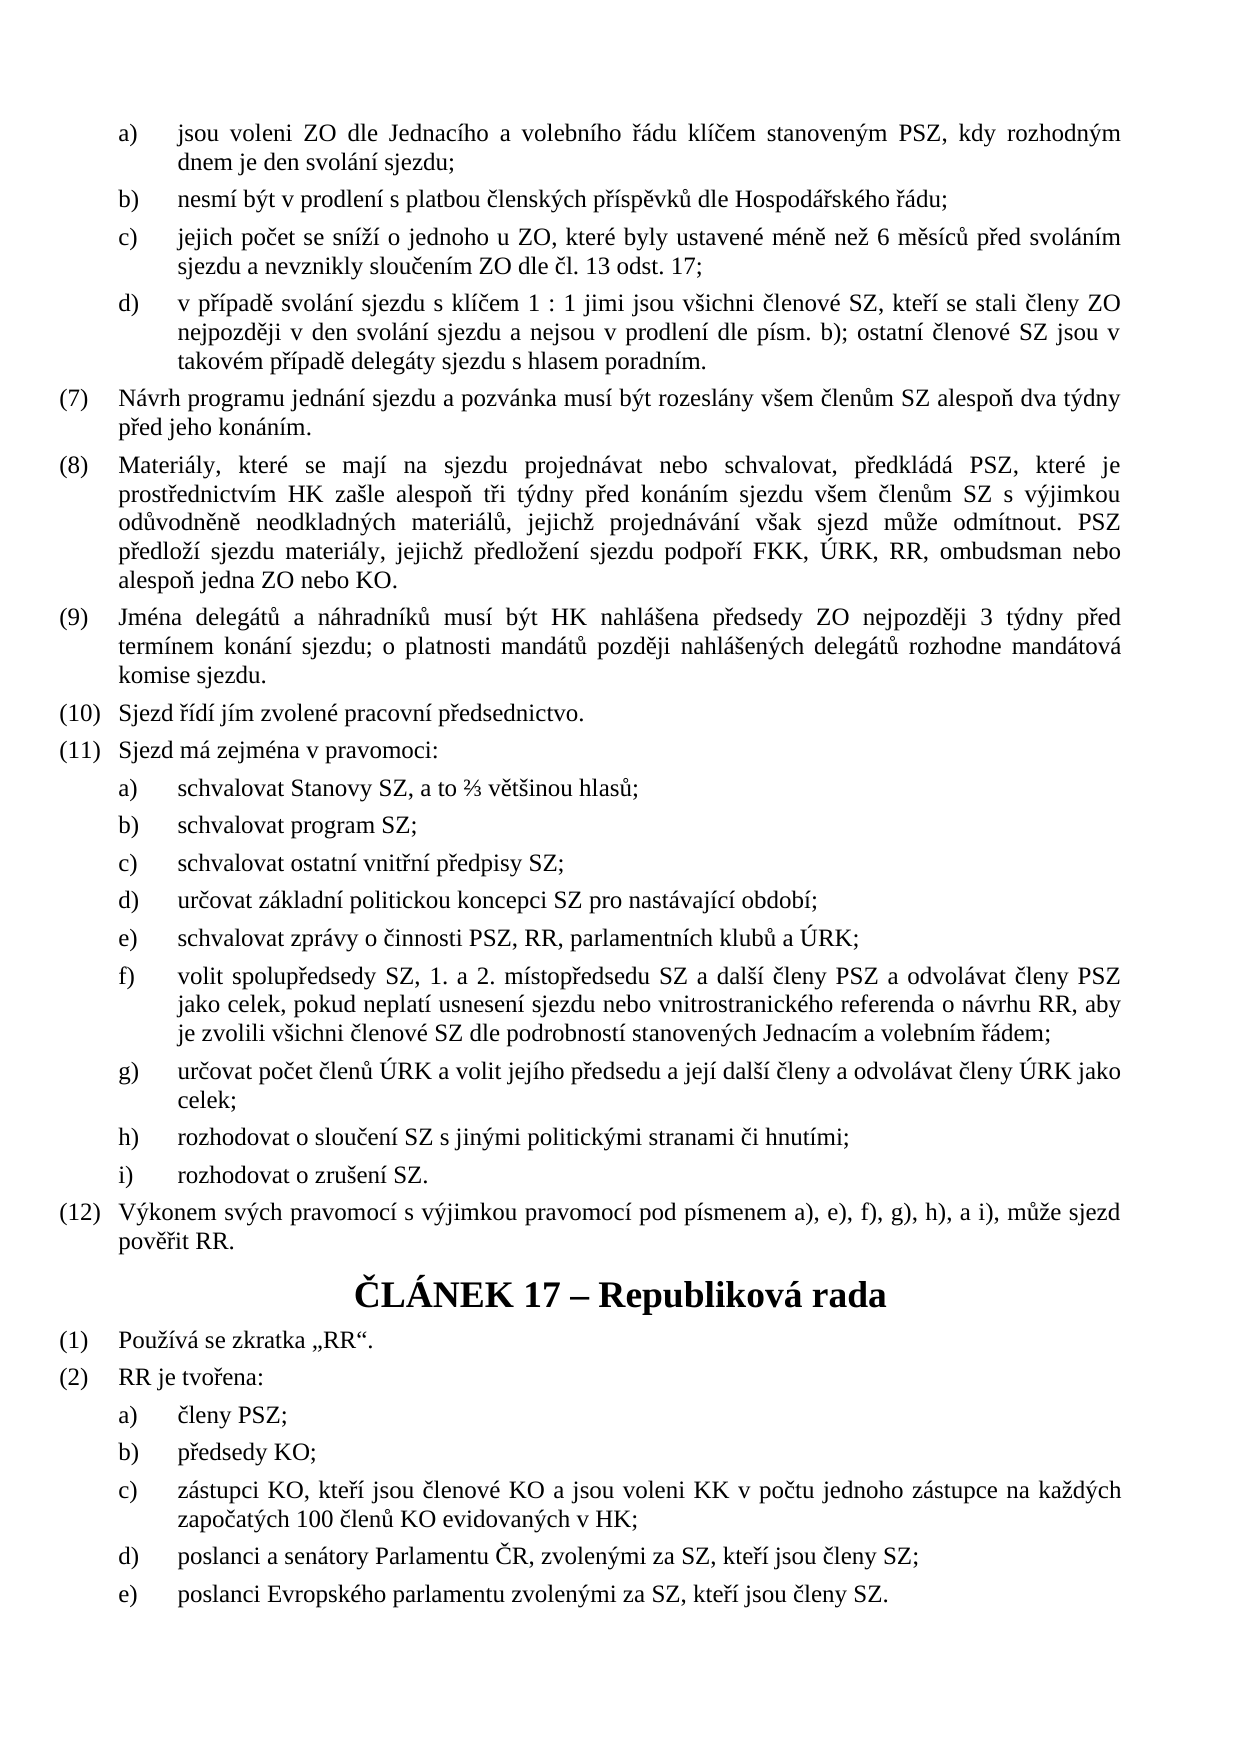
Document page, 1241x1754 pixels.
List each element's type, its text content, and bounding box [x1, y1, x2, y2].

list Výkonem svých pravomocí s výjimkou pravomocí pod písmenem a), e), f), g), h), a i), může sjezd pověřit RR. [59, 1197, 1122, 1255]
list schvalovat zprávy o činnosti PSZ, RR, parlamentních klubů a ÚRK; [118, 923, 1122, 952]
list volit spolupředsedy SZ, 1. a 2. místopředsedu SZ a další členy PSZ a odvolávat členy PSZ jako celek, pokud neplatí usnesení sjezdu nebo vnitrostranického referenda o návrhu RR, aby je zvolili všichni členové SZ dle podrobností stanovených Jednacím a volebním řádem; [118, 961, 1122, 1047]
list Sjezd řídí jím zvolené pracovní předsednictvo. [59, 698, 1122, 726]
list RR je tvořena: [59, 1362, 1122, 1391]
list rozhodovat o sloučení SZ s jinými politickými stranami či hnutími; [118, 1122, 1122, 1151]
list určovat základní politickou koncepci SZ pro nastávající období; [118, 886, 1122, 914]
list rozhodovat o zrušení SZ. [118, 1160, 1122, 1189]
list jejich počet se sníží o jednoho u ZO, které byly ustavené méně než 6 měsíců před svoláním sjezdu a nevznikly sloučením ZO dle čl. 13 odst. 17; [118, 222, 1122, 279]
list poslanci a senátory Parlamentu ČR, zvolenými za SZ, kteří jsou členy SZ; [118, 1541, 1122, 1570]
list Sjezd má zejména v pravomoci: [59, 735, 1122, 764]
list Jména delegátů a náhradníků musí být HK nahlášena předsedy ZO nejpozději 3 týdny před termínem konání sjezdu; o platnosti mandátů později nahlášených delegátů rozhodne mandátová komise sjezdu. [59, 602, 1122, 689]
list Používá se zkratka „RR“. [59, 1325, 1122, 1353]
list schvalovat ostatní vnitřní předpisy SZ; [118, 848, 1122, 877]
list členy PSZ; [118, 1400, 1122, 1429]
list schvalovat program SZ; [118, 810, 1122, 839]
list předsedy KO; [118, 1437, 1122, 1466]
list schvalovat Stanovy SZ, a to ⅔ většinou hlasů; [118, 773, 1122, 802]
list zástupci KO, kteří jsou členové KO a jsou voleni KK v počtu jednoho zástupce na každých započatých 100 členů KO evidovaných v HK; [118, 1475, 1122, 1533]
list v případě svolání sjezdu s klíčem 1 : 1 jimi jsou všichni členové SZ, kteří se stali členy ZO nejpozději v den svolání sjezdu a nejsou v prodlení dle písm. b); ostatní členové SZ jsou v takovém případě delegáty sjezdu s hlasem poradním. [118, 288, 1122, 375]
list jsou voleni ZO dle Jednacího a volebního řádu klíčem stanoveným PSZ, kdy rozhodným dnem je den svolání sjezdu; [118, 118, 1122, 176]
list poslanci Evropského parlamentu zvolenými za SZ, kteří jsou členy SZ. [118, 1579, 1122, 1608]
list určovat počet členů ÚRK a volit jejího předsedu a její další členy a odvolávat členy ÚRK jako celek; [118, 1056, 1122, 1113]
list Návrh programu jednání sjezdu a pozvánka musí být rozeslány všem členům SZ alespoň dva týdny před jeho konáním. [59, 383, 1122, 441]
subtitle ČLÁNEK 17 – Republiková rada [118, 1273, 1122, 1316]
list nesmí být v prodlení s platbou členských příspěvků dle Hospodářského řádu; [118, 184, 1122, 213]
list Materiály, které se mají na sjezdu projednávat nebo schvalovat, předkládá PSZ, které je prostřednictvím HK zašle alespoň tři týdny před konáním sjezdu všem členům SZ s výjimkou odůvodněně neodkladných materiálů, jejichž projednávání však sjezd může odmítnout. PSZ předloží sjezdu materiály, jejichž předložení sjezdu podpoří FKK, ÚRK, RR, ombudsman nebo alespoň jedna ZO nebo KO. [59, 450, 1122, 594]
